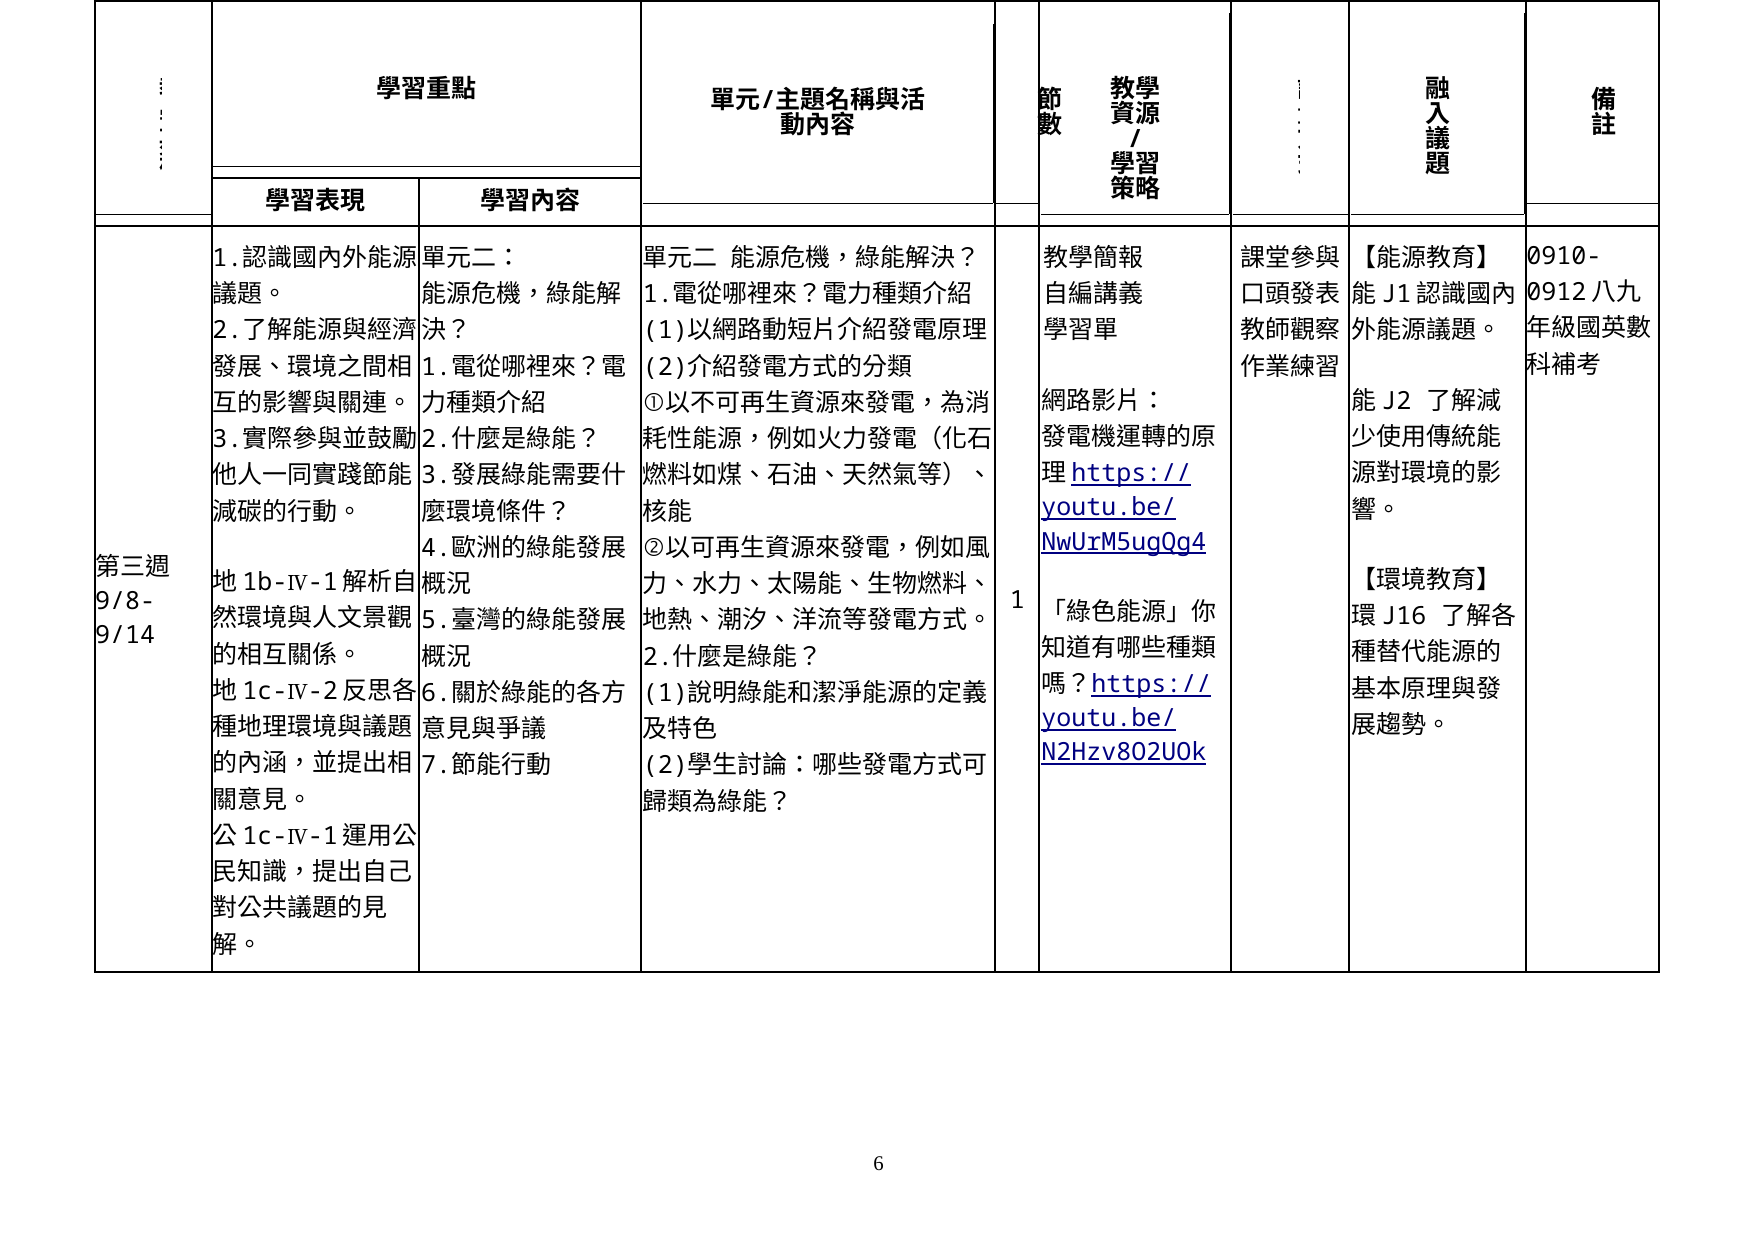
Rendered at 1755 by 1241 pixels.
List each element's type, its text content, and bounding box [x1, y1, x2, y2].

table_cell 1 [996, 227, 1038, 971]
table_header 評量方式 [1232, 2, 1348, 225]
table_cell 1.認識國內外能源議題。 2.了解能源與經濟發展、環境之間相互的影響與關連。 3.實際參與並鼓勵他人一同實踐節能減碳的行動。 地1b-Ⅳ-1解析自然環境與人文景觀的相互關係。 地1c-Ⅳ-2反思各種地理環境與議題的內涵，並提出相關意見。 公1c-Ⅳ-1運用公民知識，提出自己對公共議題的見解。 [213, 227, 418, 971]
table_header 單元/主題名稱與活動內容 [642, 2, 994, 225]
table_cell 學習表現 [213, 179, 418, 225]
table_cell 教學簡報 自編講義 學習單 網路影片： 發電機運轉的原理https://youtu.be/NwUrM5ugQg4 「綠色能源」你知道有哪些種類嗎？https://youtu.be/N2Hzv8O2UOk [1040, 227, 1230, 971]
table_header [96, 215, 211, 225]
table_header 節 數 [996, 204, 1038, 225]
table_cell 學習內容 [420, 179, 640, 225]
table_header 融入議題 [1350, 2, 1525, 225]
table_cell 單元二 能源危機，綠能解決？ 1.電從哪裡來？電力種類介紹 (1)以網路動短片介紹發電原理 (2)介紹發電方式的分類 以不可再生資源來發電，為消耗性能源，例如火力發電（化石燃料如煤、石油、天然氣等）、核能 以可再生資源來發電，例如風力、水力、太陽能、生物燃料、地熱、潮汐、洋流等發電方式。 2.什麼是綠能？ (1)說明綠能和潔淨能源的定義及特色 (2)學生討論：哪些發電方式可歸類為綠能？ [642, 227, 994, 971]
table_cell 第三週 9/8-9/14 [96, 227, 211, 971]
table_header 節 數 [996, 2, 1038, 203]
table_cell 0910-0912八九年級國英數科補考 [1527, 227, 1658, 971]
table_header 教學期程 [96, 2, 211, 214]
table_cell 【能源教育】 能J1認識國內外能源議題。 能J2 了解減少使用傳統能源對環境的影響。 【環境教育】 環J16 了解各種替代能源的基本原理與發展趨勢。 [1350, 227, 1525, 971]
table_header 學習重點 [213, 2, 640, 166]
table_cell 課堂參與 口頭發表 教師觀察 作業練習 [1232, 227, 1348, 971]
table_header [1527, 204, 1658, 225]
table_header [213, 167, 640, 177]
table_header 備註 [1527, 2, 1658, 203]
table_header 教學資源/ 學習策略 [1040, 2, 1230, 225]
table_cell 單元二： 能源危機，綠能解決？ 1.電從哪裡來？電力種類介紹 2.什麼是綠能？ 3.發展綠能需要什麼環境條件？ 4.歐洲的綠能發展概況 5.臺灣的綠能發展概況 6.關於綠能的各方意見與爭議 7.節能行動 [420, 227, 640, 971]
